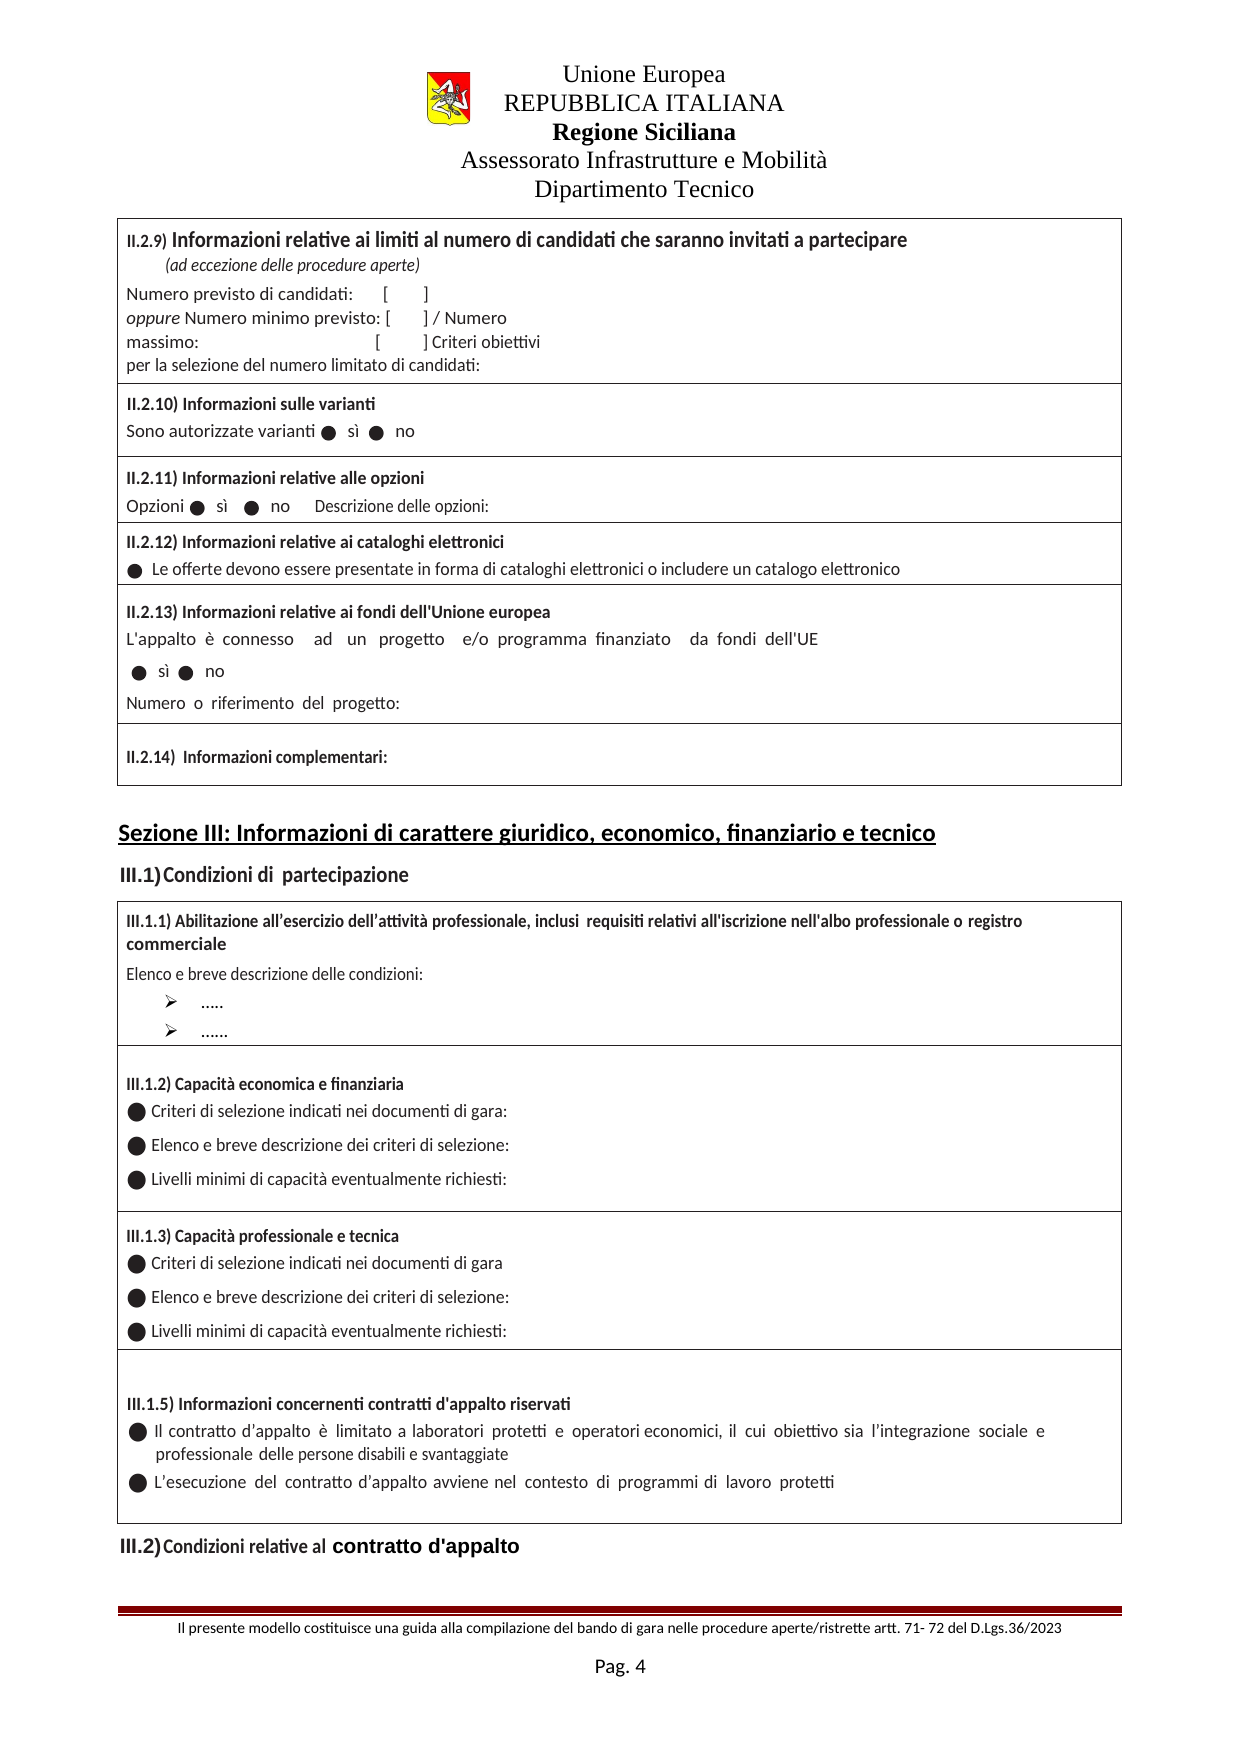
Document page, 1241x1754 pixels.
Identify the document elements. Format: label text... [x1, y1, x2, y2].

table_cell II.2.11) Informazioni relative alle opzioni Opzioni ◯ sì ◯ no Descrizione delle opzioni: [118, 457, 1121, 522]
table_cell II.2.12) Informazioni relative ai cataloghi elettronici ◯ Le offerte devono essere presentate in forma di cataloghi elettronici o includere un catalogo elettronico [118, 523, 1121, 584]
table_cell III.1.3) Capacità professionale e tecnica ◯ Criteri di selezione indicati nei documenti di gara ◯ Elenco e breve descrizione dei criteri di selezione: ◯ Livelli minimi di capacità eventualmente richiesti: [118, 1212, 1121, 1349]
table_cell III.1.2) Capacità economica e finanziaria ◯ Criteri di selezione indicati nei documenti di gara: ◯ Elenco e breve descrizione dei criteri di selezione: ◯ Livelli minimi di capacità eventualmente richiesti: [118, 1046, 1121, 1211]
table_cell II.2.14) Informazioni complementari: [118, 724, 1121, 785]
subtitle Condizioni di partecipazione [119, 860, 1122, 888]
table_cell III.1.5) Informazioni concernenti contratti d'appalto riservati ◯ Il contratto d’appalto è limitato a laboratori protetti e operatori economici, il cui obiettivo sia l’integrazione sociale e professionale delle persone disabili e svantaggiate ◯ L’esecuzione del contratto d’appalto avviene nel contesto di programmi di lavoro protetti [118, 1350, 1121, 1523]
picture [427, 72, 470, 126]
table_header III.1.1) Abilitazione all’esercizio dell’attività professionale, inclusi requisiti relativi all'iscrizione nell'albo professionale o registro commerciale Elenco e breve descrizione delle condizioni: ….. …... [118, 902, 1121, 1045]
table_cell II.2.9) Informazioni relative ai limiti al numero di candidati che saranno invitati a partecipare (ad eccezione delle procedure aperte) Numero previsto di candidati: [ ] oppure Numero minimo previsto: [ ] / Numero massimo: [ ] Criteri obiettivi per la selezione del numero limitato di candidati: [118, 219, 1121, 383]
text Sezione III: Informazioni di carattere giuridico, economico, finanziario e tecnico [118, 817, 1122, 848]
subtitle Condizioni relative al contratto d'appalto [119, 1533, 1122, 1558]
table_cell II.2.10) Informazioni sulle varianti Sono autorizzate varianti ◯ sì ◯ no [118, 384, 1121, 456]
table_cell II.2.13) Informazioni relative ai fondi dell'Unione europea L'appalto è connesso ad un progetto e/o programma finanziato da fondi dell'UE ◯ sì ◯ no Numero o riferimento del progetto: [118, 585, 1121, 723]
